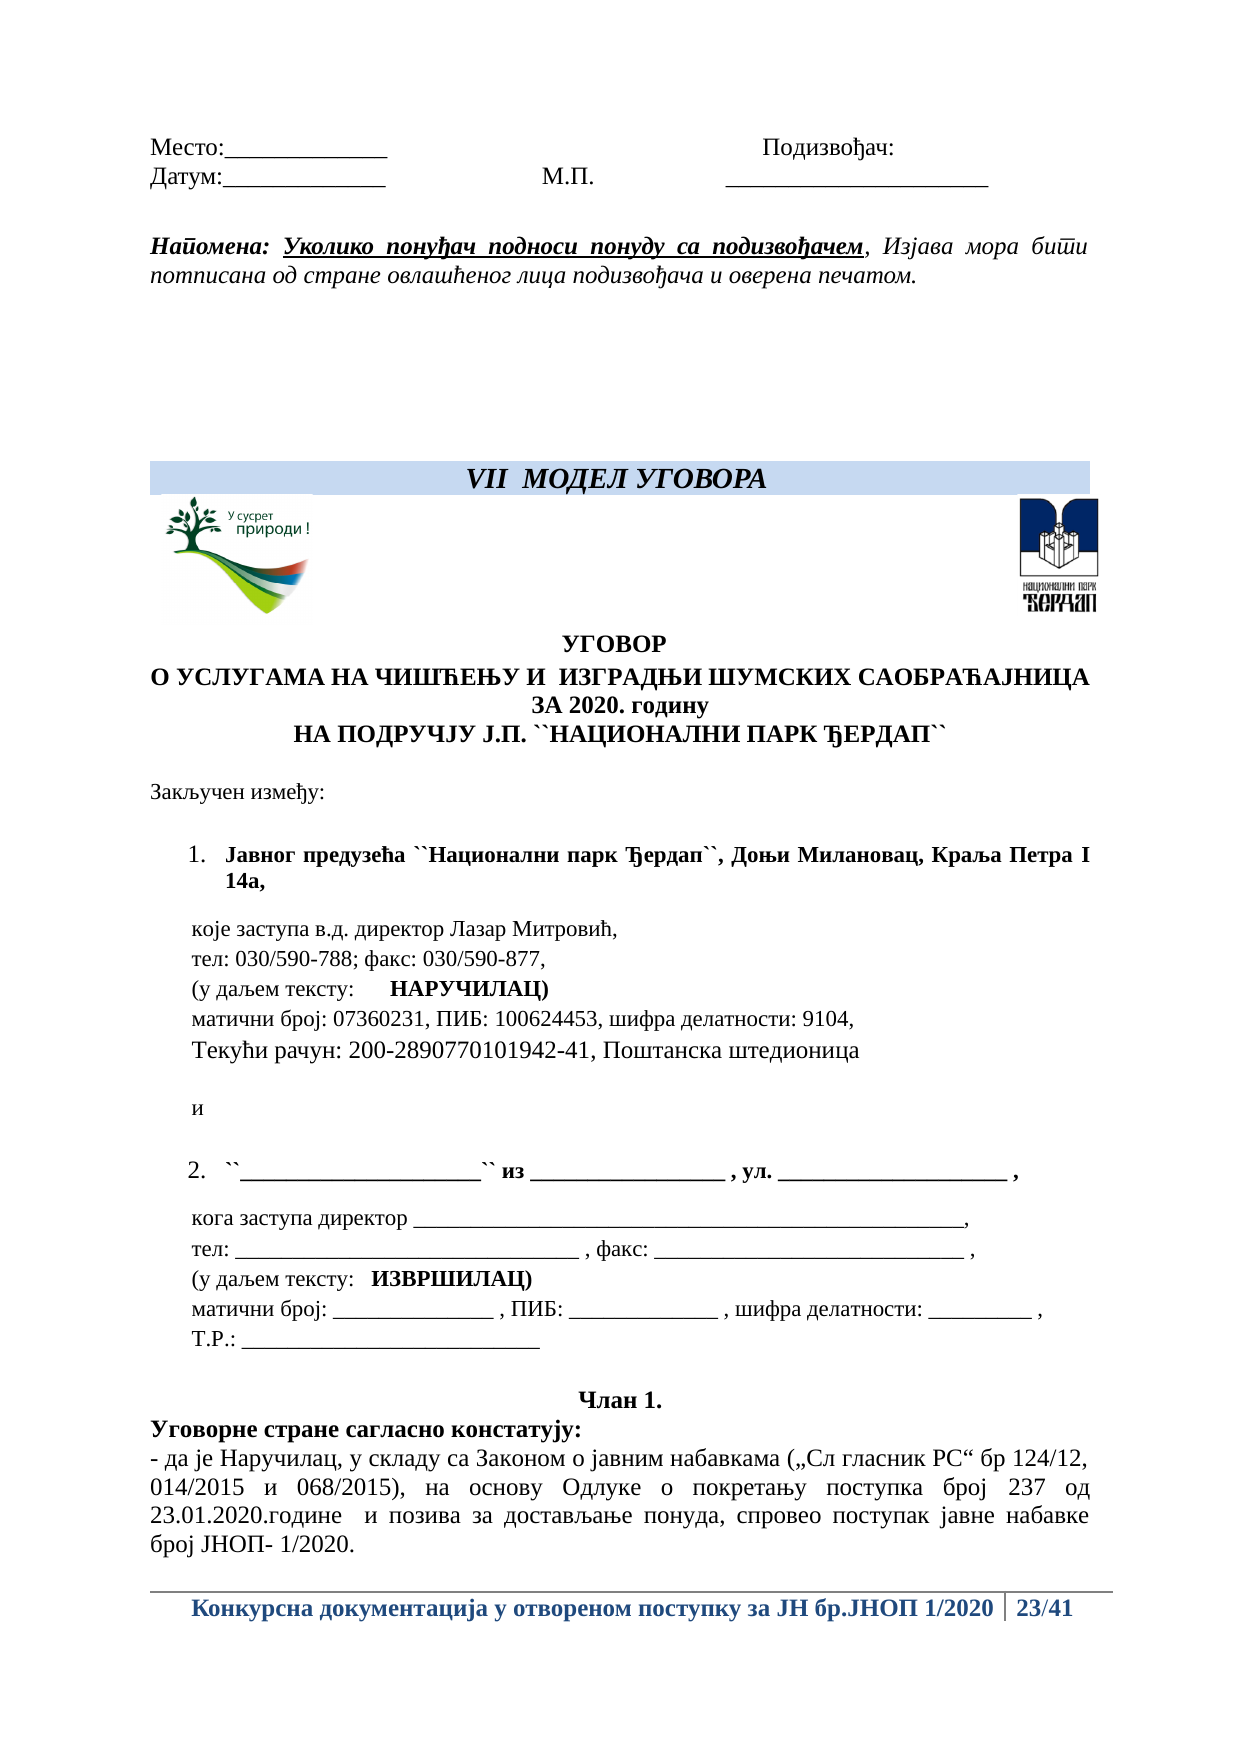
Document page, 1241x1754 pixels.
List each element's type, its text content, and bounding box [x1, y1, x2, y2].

text - да је Наручилац, у складу са Законом о јавним набавкама („Сл гласник РС“ бр 124/12, 014/2015 и 068/2015), на основу Одлуке о покретању поступка број 237 од 23.01.2020.године и позива за достављање понуда, спровео поступак јавне набавке број ЈНОП- 1/2020. [150, 1443, 1090, 1558]
text и [169, 1094, 1090, 1121]
text УГОВОР [150, 629, 1090, 657]
text ЗА 2020. годину [150, 691, 1090, 719]
text (у даљем тексту: НАРУЧИЛАЦ) [169, 975, 1090, 1001]
text тел: ______________________________ , факс: ___________________________ , [150, 1234, 1090, 1261]
text Т.Р.: __________________________ [150, 1325, 1090, 1352]
list Јавног предузећа ``Национални парк Ђердап``, Доњи Милановац, Краља Петра I 14а, [187, 839, 1090, 894]
text Члан 1. [150, 1386, 1090, 1414]
text матични број: ______________ , ПИБ: _____________ , шифра делатности: _________ , [150, 1295, 1090, 1321]
text Текући рачун: 200-2890770101942-41, Поштанска штедионица [150, 1035, 1090, 1064]
table_header [631, 495, 1113, 629]
text Датум:_____________ М.П. _____________________ [150, 161, 1090, 190]
text О УСЛУГАМА НА ЧИШЋЕЊУ И ИЗГРАДЊИ ШУМСКИХ САОБРАЋАЈНИЦА [150, 662, 1090, 691]
list ``_____________________`` из _________________ , ул. ____________________ , [187, 1155, 1090, 1183]
list Напомена: Уколико понуђач подноси понуду са подизвођачем, Изјава мора бити потписана од стране овлашћеног лица подизвођача и оверена печатом. [150, 231, 1090, 289]
table_header [150, 495, 631, 629]
text матични број: 07360231, ПИБ: 100624453, шифра делатности: 9104, [169, 1005, 1090, 1032]
text кога заступа директор ________________________________________________, [150, 1204, 1090, 1231]
text НА ПОДРУЧЈУ Ј.П. ``НАЦИОНАЛНИ ПАРК ЂЕРДАП`` [150, 719, 1090, 748]
text које заступа в.д. директор Лазар Митровић, [150, 914, 1090, 941]
text Закључен између: [150, 778, 1090, 804]
text тел: 030/590-788; факс: 030/590-877, [169, 945, 1090, 971]
text Место:_____________ Подизвођач: [150, 132, 1090, 161]
text Уговорне стране сагласно констатују: [150, 1414, 1090, 1443]
text VII МОДЕЛ УГОВОРА [150, 461, 1090, 495]
text (у даљем тексту: ИЗВРШИЛАЦ) [150, 1265, 1090, 1291]
